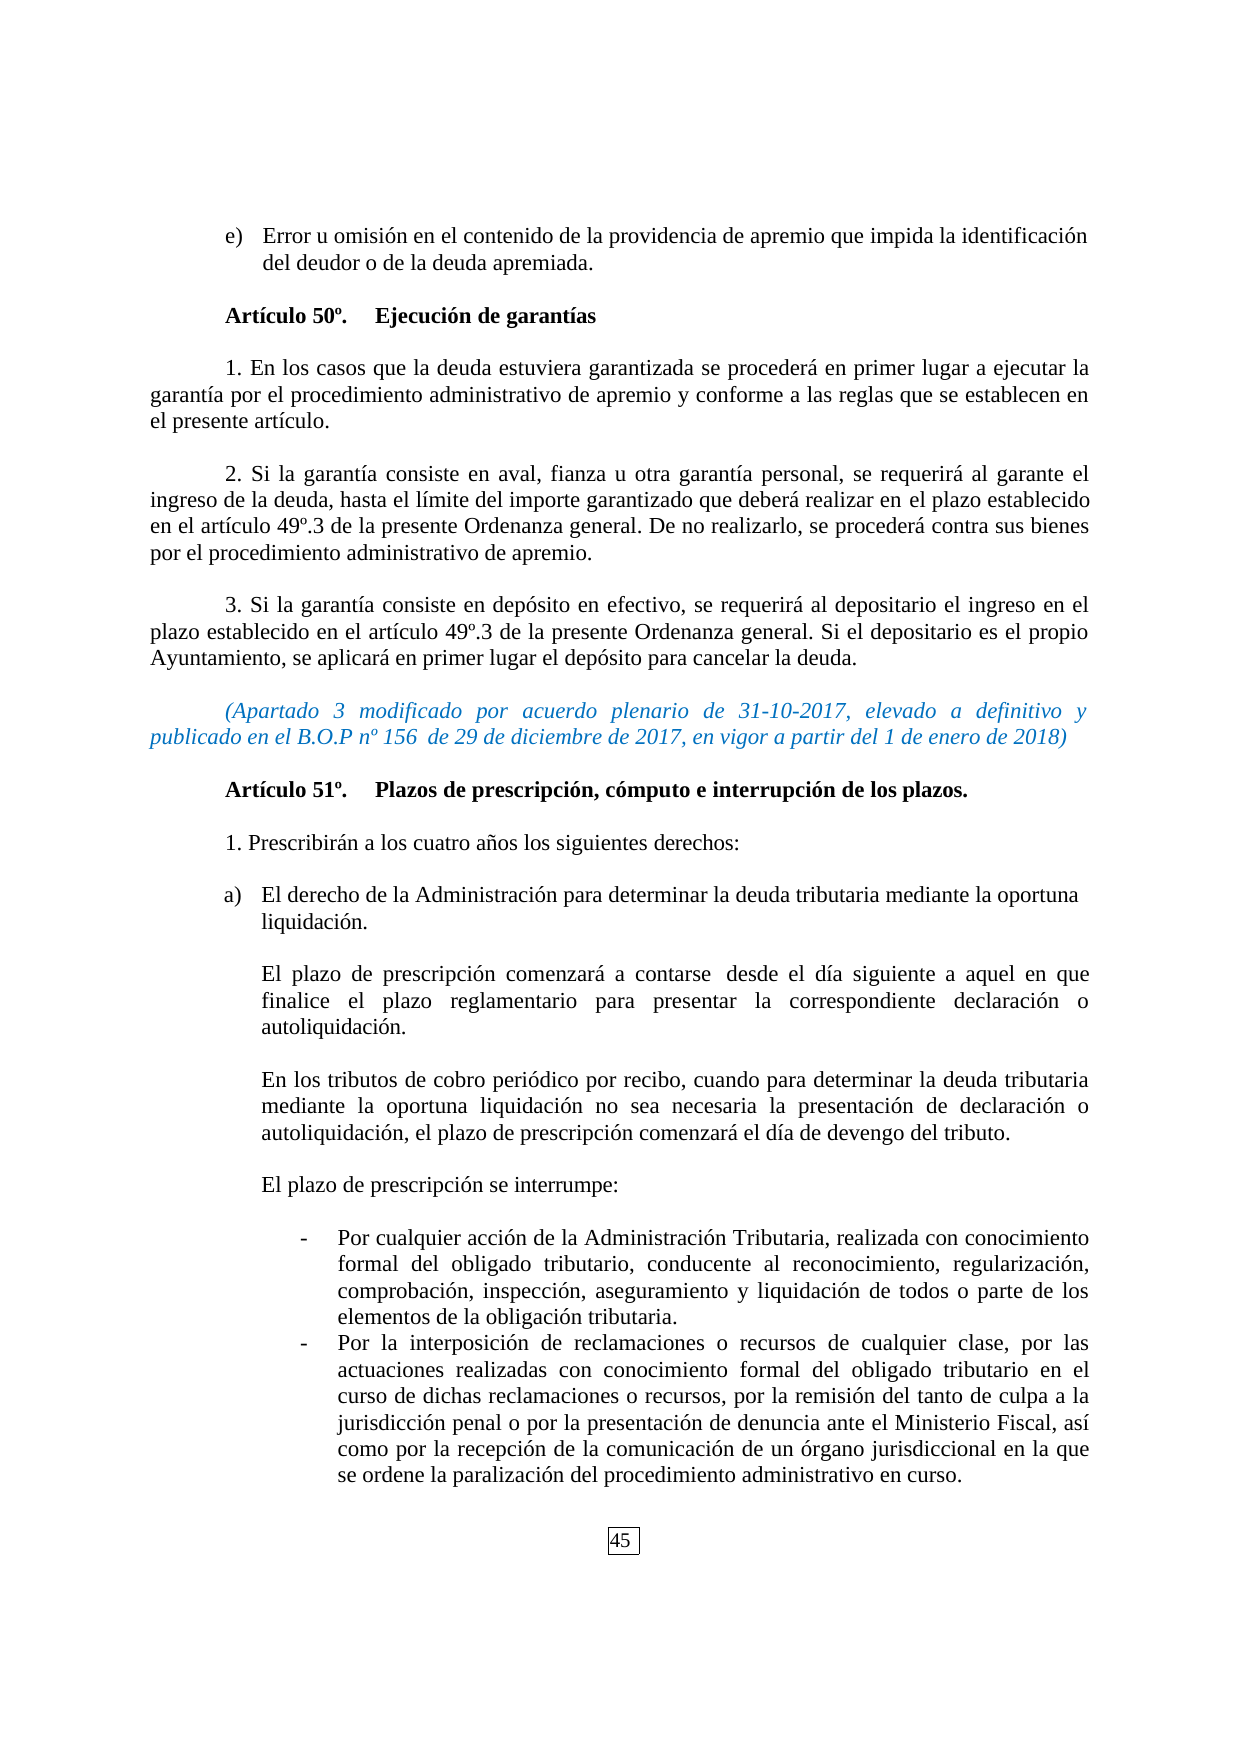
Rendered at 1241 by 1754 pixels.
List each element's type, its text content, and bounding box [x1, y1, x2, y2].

list Prescribirán a los cuatro años los siguientes derechos: [225, 829, 1103, 855]
list Error u omisión en el contenido de la providencia de apremio que impida la identificación del deudor o de la deuda apremiada. [225, 222, 1090, 275]
list Por la interposición de reclamaciones o recursos de cualquier clase, por las actuaciones realizadas con conocimiento formal del obligado tributario en el curso de dichas reclamaciones o recursos, por la remisión del tanto de culpa a la jurisdicción penal o por la presentación de denuncia ante el Ministerio Fiscal, así como por la recepción de la comunicación de un órgano jurisdiccional en la que se ordene la paralización del procedimiento administrativo en curso. [300, 1329, 1091, 1488]
list En los casos que la deuda estuviera garantizada se procederá en primer lugar a ejecutar la garantía por el procedimiento administrativo de apremio y conforme a las reglas que se establecen en el presente artículo. [150, 354, 1091, 433]
list Si la garantía consiste en aval, fianza u otra garantía personal, se requerirá al garante el ingreso de la deuda, hasta el límite del importe garantizado que deberá realizar en el plazo establecido en el artículo 49º.3 de la presente Ordenanza general. De no realizarlo, se procederá contra sus bienes por el procedimiento administrativo de apremio. [150, 460, 1091, 565]
text (Apartado 3 modificado por acuerdo plenario de 31-10-2017, elevado a definitivo y publicado en el B.O.P nº 156 de 29 de diciembre de 2017, en vigor a partir del 1 de enero de 2018) [150, 697, 1103, 749]
list El derecho de la Administración para determinar la deuda tributaria mediante la oportuna liquidación. [224, 881, 1090, 934]
text El plazo de prescripción comenzará a contarse desde el día siguiente a aquel en que finalice el plazo reglamentario para presentar la correspondiente declaración o autoliquidación. [261, 960, 1090, 1039]
list Por cualquier acción de la Administración Tributaria, realizada con conocimiento formal del obligado tributario, conducente al reconocimiento, regularización, comprobación, inspección, aseguramiento y liquidación de todos o parte de los elementos de la obligación tributaria. [300, 1224, 1091, 1329]
list Si la garantía consiste en depósito en efectivo, se requerirá al depositario el ingreso en el plazo establecido en el artículo 49º.3 de la presente Ordenanza general. Si el depositario es el propio Ayuntamiento, se aplicará en primer lugar el depósito para cancelar la deuda. [150, 591, 1090, 671]
subtitle Artículo 50º. Ejecución de garantías [225, 302, 1103, 328]
text El plazo de prescripción se interrumpe: [261, 1171, 1103, 1198]
text En los tributos de cobro periódico por recibo, cuando para determinar la deuda tributaria mediante la oportuna liquidación no sea necesaria la presentación de declaración o autoliquidación, el plazo de prescripción comenzará el día de devengo del tributo. [261, 1066, 1090, 1145]
subtitle Artículo 51º. Plazos de prescripción, cómputo e interrupción de los plazos. [225, 777, 1103, 803]
